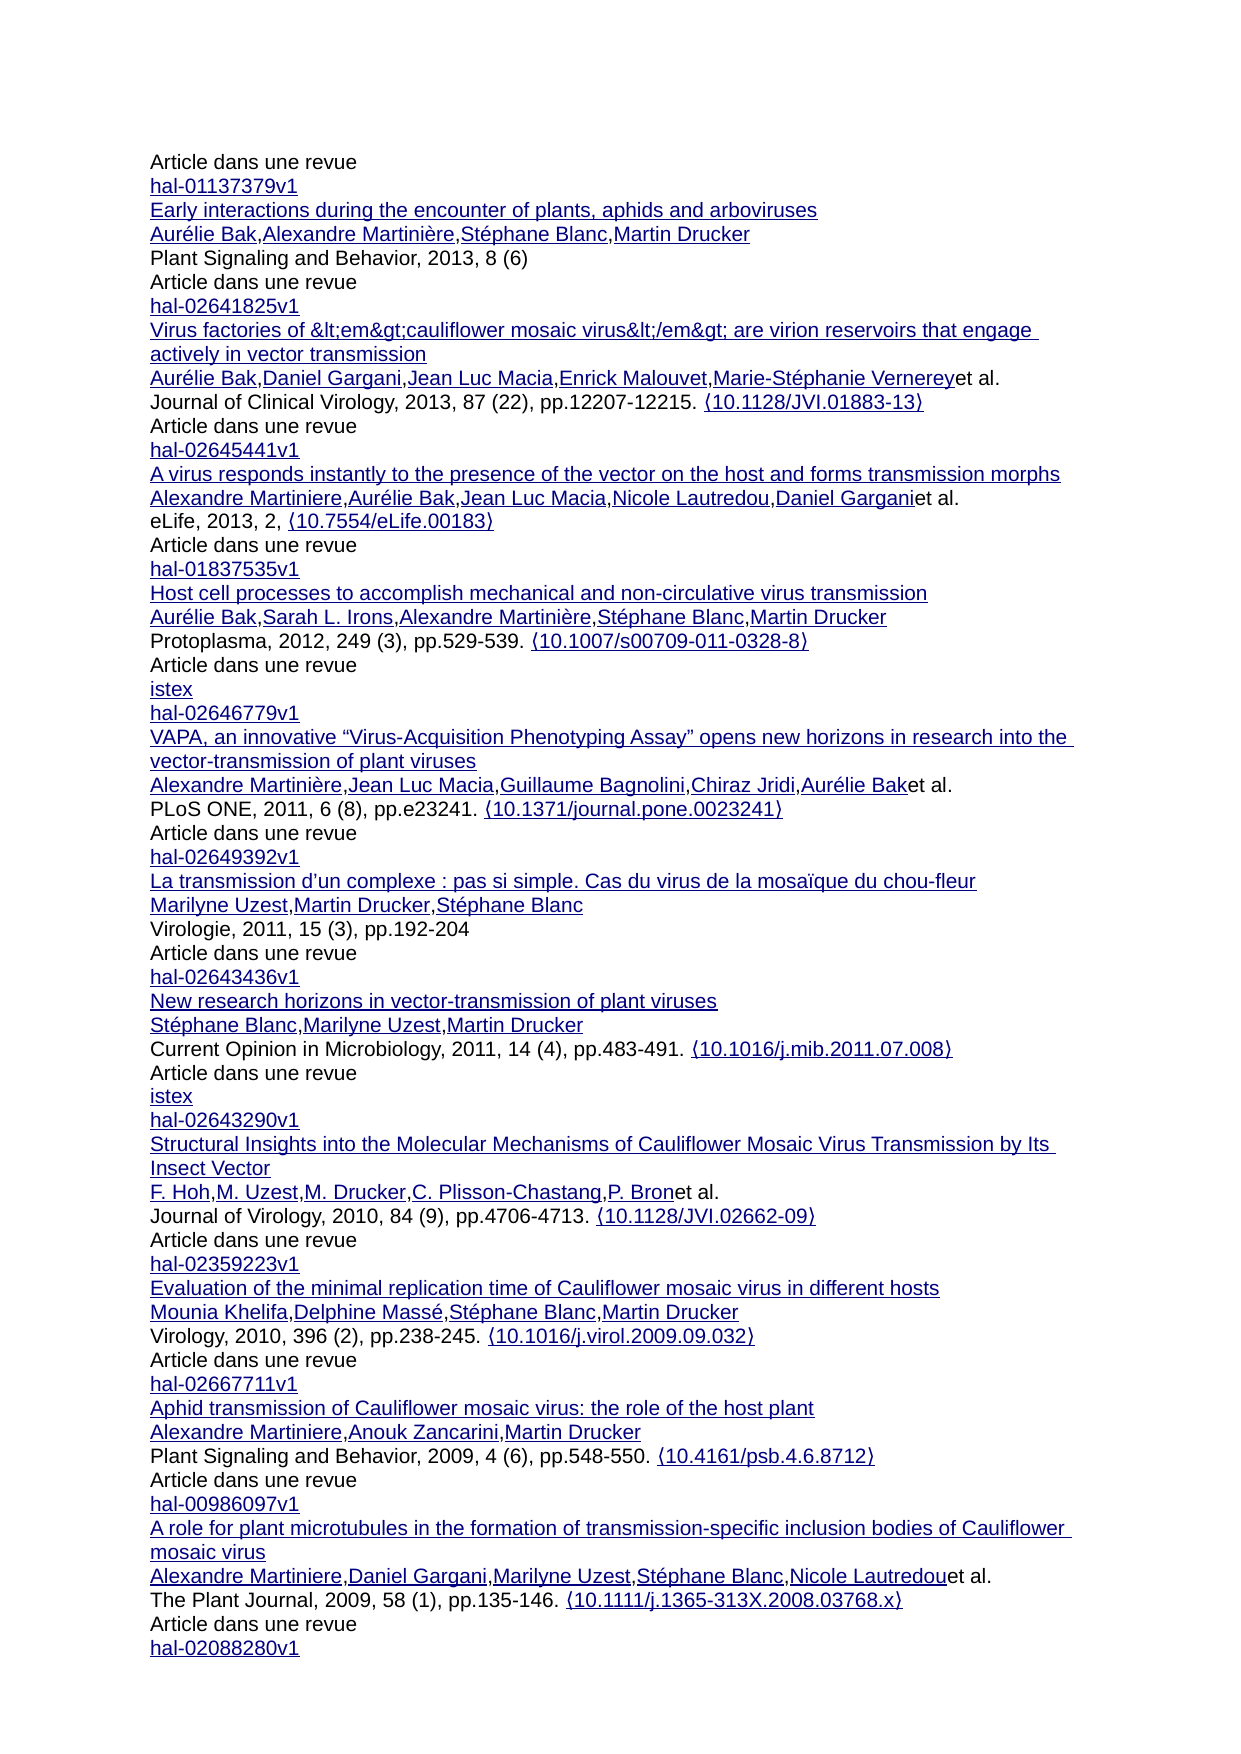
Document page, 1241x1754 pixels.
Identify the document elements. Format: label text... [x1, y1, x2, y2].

table_cell A virus responds instantly to the presence of the vector on the host and forms transmission morphs Alexandre Martiniere,Aurélie Bak,Jean Luc Macia,Nicole Lautredou,Daniel Garganiet al. eLife, 2013, 2, ⟨10.7554/eLife.00183⟩ Article dans une revue hal-01837535v1 [150, 461, 1090, 581]
table_cell Article dans une revue hal-01137379v1 [150, 150, 1090, 198]
table_cell Early interactions during the encounter of plants, aphids and arboviruses Aurélie Bak,Alexandre Martinière,Stéphane Blanc,Martin Drucker Plant Signaling and Behavior, 2013, 8 (6) Article dans une revue hal-02641825v1 [150, 198, 1090, 318]
table_cell Evaluation of the minimal replication time of Cauliflower mosaic virus in different hosts Mounia Khelifa,Delphine Massé,Stéphane Blanc,Martin Drucker Virology, 2010, 396 (2), pp.238-245. ⟨10.1016/j.virol.2009.09.032⟩ Article dans une revue hal-02667711v1 [150, 1276, 1090, 1396]
table_cell Structural Insights into the Molecular Mechanisms of Cauliflower Mosaic Virus Transmission by Its Insect Vector F. Hoh,M. Uzest,M. Drucker,C. Plisson-Chastang,P. Bronet al. Journal of Virology, 2010, 84 (9), pp.4706-4713. ⟨10.1128/JVI.02662-09⟩ Article dans une revue hal-02359223v1 [150, 1132, 1090, 1276]
table_cell VAPA, an innovative “Virus-Acquisition Phenotyping Assay” opens new horizons in research into the vector-transmission of plant viruses Alexandre Martinière,Jean Luc Macia,Guillaume Bagnolini,Chiraz Jridi,Aurélie Baket al. PLoS ONE, 2011, 6 (8), pp.e23241. ⟨10.1371/journal.pone.0023241⟩ Article dans une revue hal-02649392v1 [150, 725, 1090, 869]
table_cell La transmission d’un complexe : pas si simple. Cas du virus de la mosaïque du chou-fleur Marilyne Uzest,Martin Drucker,Stéphane Blanc Virologie, 2011, 15 (3), pp.192-204 Article dans une revue hal-02643436v1 [150, 869, 1090, 988]
table_cell Host cell processes to accomplish mechanical and non-circulative virus transmission Aurélie Bak,Sarah L. Irons,Alexandre Martinière,Stéphane Blanc,Martin Drucker Protoplasma, 2012, 249 (3), pp.529-539. ⟨10.1007/s00709-011-0328-8⟩ Article dans une revue istex hal-02646779v1 [150, 581, 1090, 725]
table_cell Virus factories of &lt;em&gt;cauliflower mosaic virus&lt;/em&gt; are virion reservoirs that engage actively in vector transmission Aurélie Bak,Daniel Gargani,Jean Luc Macia,Enrick Malouvet,Marie-Stéphanie Vernereyet al. Journal of Clinical Virology, 2013, 87 (22), pp.12207-12215. ⟨10.1128/JVI.01883-13⟩ Article dans une revue hal-02645441v1 [150, 318, 1090, 461]
table_cell New research horizons in vector-transmission of plant viruses Stéphane Blanc,Marilyne Uzest,Martin Drucker Current Opinion in Microbiology, 2011, 14 (4), pp.483-491. ⟨10.1016/j.mib.2011.07.008⟩ Article dans une revue istex hal-02643290v1 [150, 989, 1090, 1132]
table_cell Aphid transmission of Cauliflower mosaic virus: the role of the host plant Alexandre Martiniere,Anouk Zancarini,Martin Drucker Plant Signaling and Behavior, 2009, 4 (6), pp.548-550. ⟨10.4161/psb.4.6.8712⟩ Article dans une revue hal-00986097v1 [150, 1396, 1090, 1516]
table_cell A role for plant microtubules in the formation of transmission-specific inclusion bodies of Cauliflower mosaic virus Alexandre Martiniere,Daniel Gargani,Marilyne Uzest,Stéphane Blanc,Nicole Lautredouet al. The Plant Journal, 2009, 58 (1), pp.135-146. ⟨10.1111/j.1365-313X.2008.03768.x⟩ Article dans une revue hal-02088280v1 [150, 1516, 1090, 1659]
